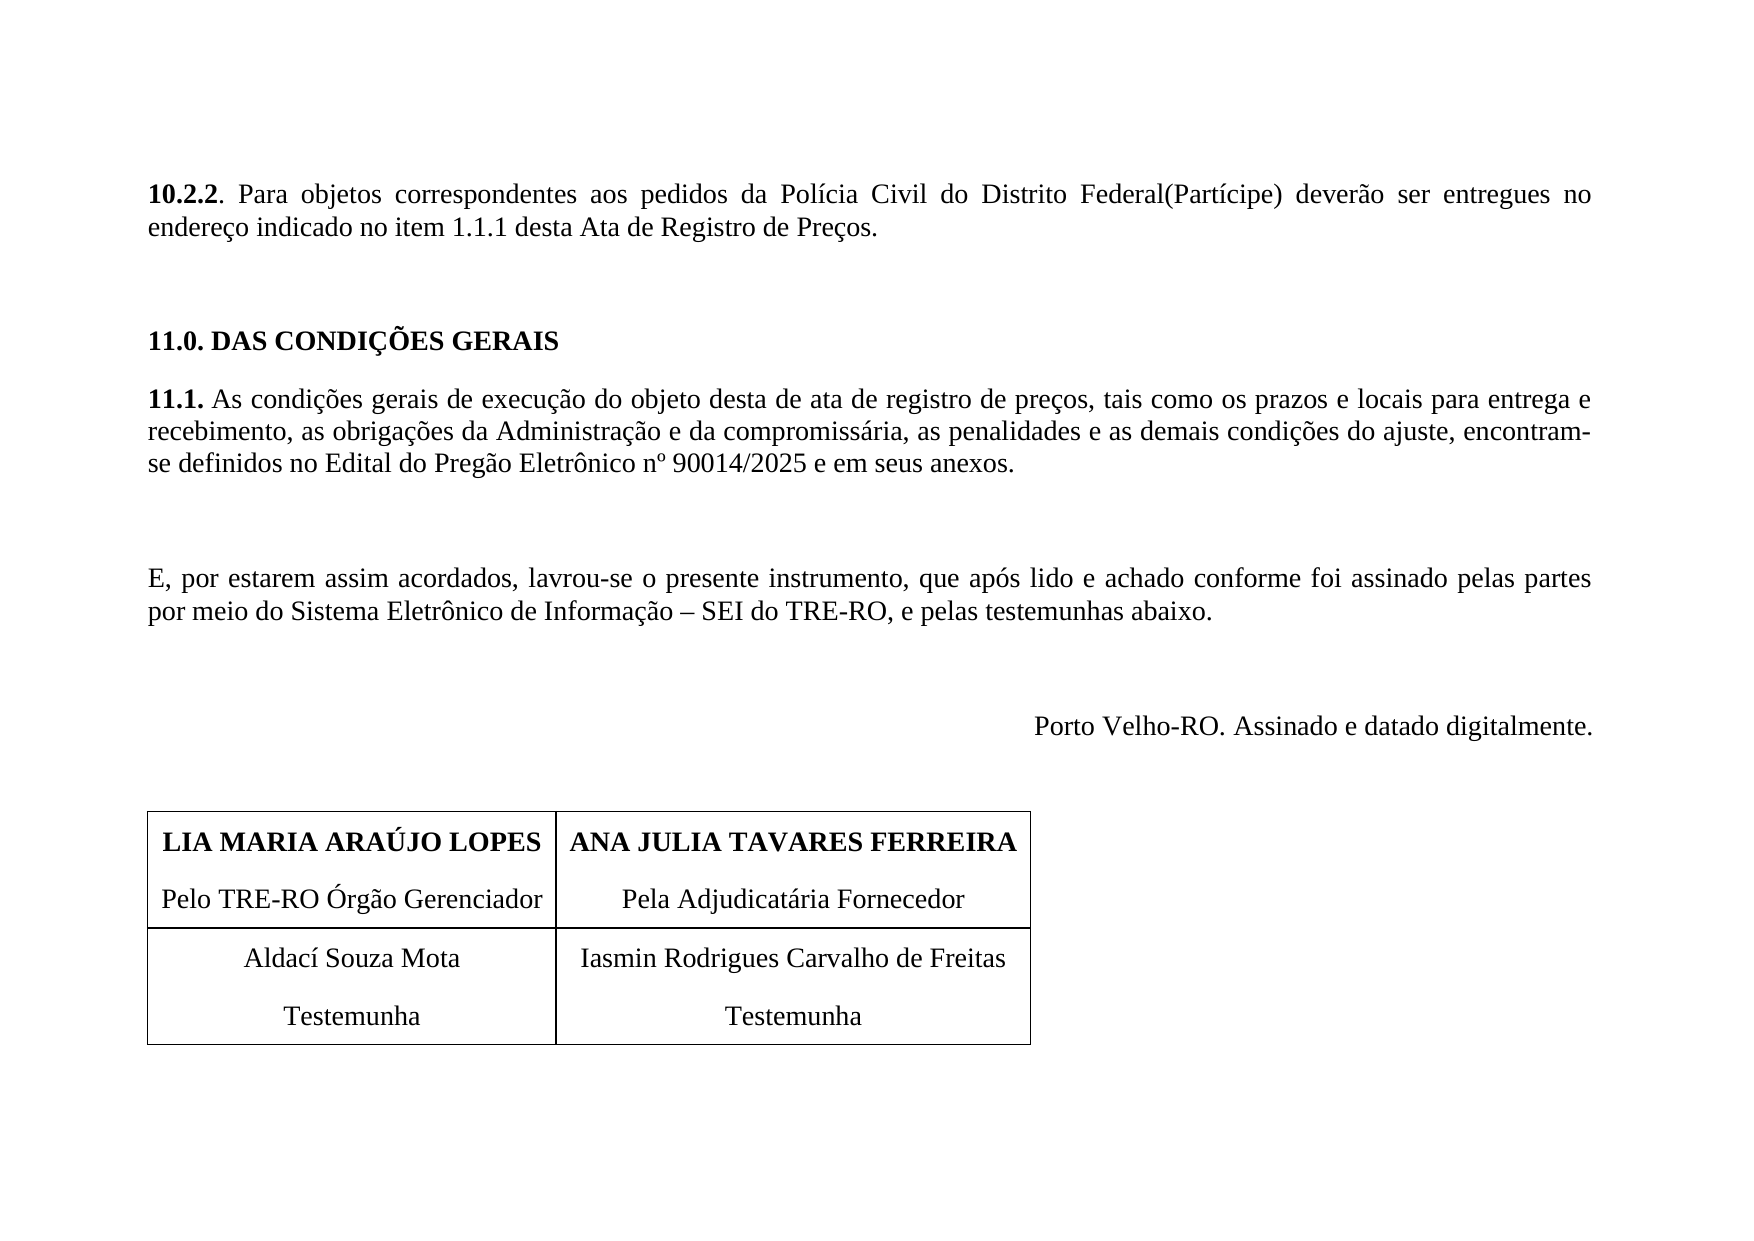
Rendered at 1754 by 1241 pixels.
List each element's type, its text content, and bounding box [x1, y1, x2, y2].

text 10.2.2. Para objetos correspondentes aos pedidos da Polícia Civil do Distrito Federal(Partícipe) deverão ser entregues no endereço indicado no item 1.1.1 desta Ata de Registro de Preços. [148, 177, 1594, 242]
text 11.0. DAS CONDIÇÕES GERAIS [148, 324, 1594, 357]
table_header LIA MARIA ARAÚJO LOPES Pelo TRE-RO Órgão Gerenciador [148, 812, 555, 927]
text Porto Velho-RO. Assinado e datado digitalmente. [148, 708, 1594, 741]
table_cell Iasmin Rodrigues Carvalho de Freitas Testemunha [557, 929, 1030, 1043]
table_cell Aldací Souza Mota Testemunha [148, 929, 555, 1043]
table_header ANA JULIA TAVARES FERREIRA Pela Adjudicatária Fornecedor [557, 812, 1030, 927]
text 11.1. As condições gerais de execução do objeto desta de ata de registro de preços, tais como os prazos e locais para entrega e recebimento, as obrigações da Administração e da compromissária, as penalidades e as demais condições do ajuste, encontram-se definidos no Edital do Pregão Eletrônico nº 90014/2025 e em seus anexos. [148, 382, 1594, 479]
text E, por estarem assim acordados, lavrou-se o presente instrumento, que após lido e achado conforme foi assinado pelas partes por meio do Sistema Eletrônico de Informação – SEI do TRE-RO, e pelas testemunhas abaixo. [148, 561, 1594, 626]
